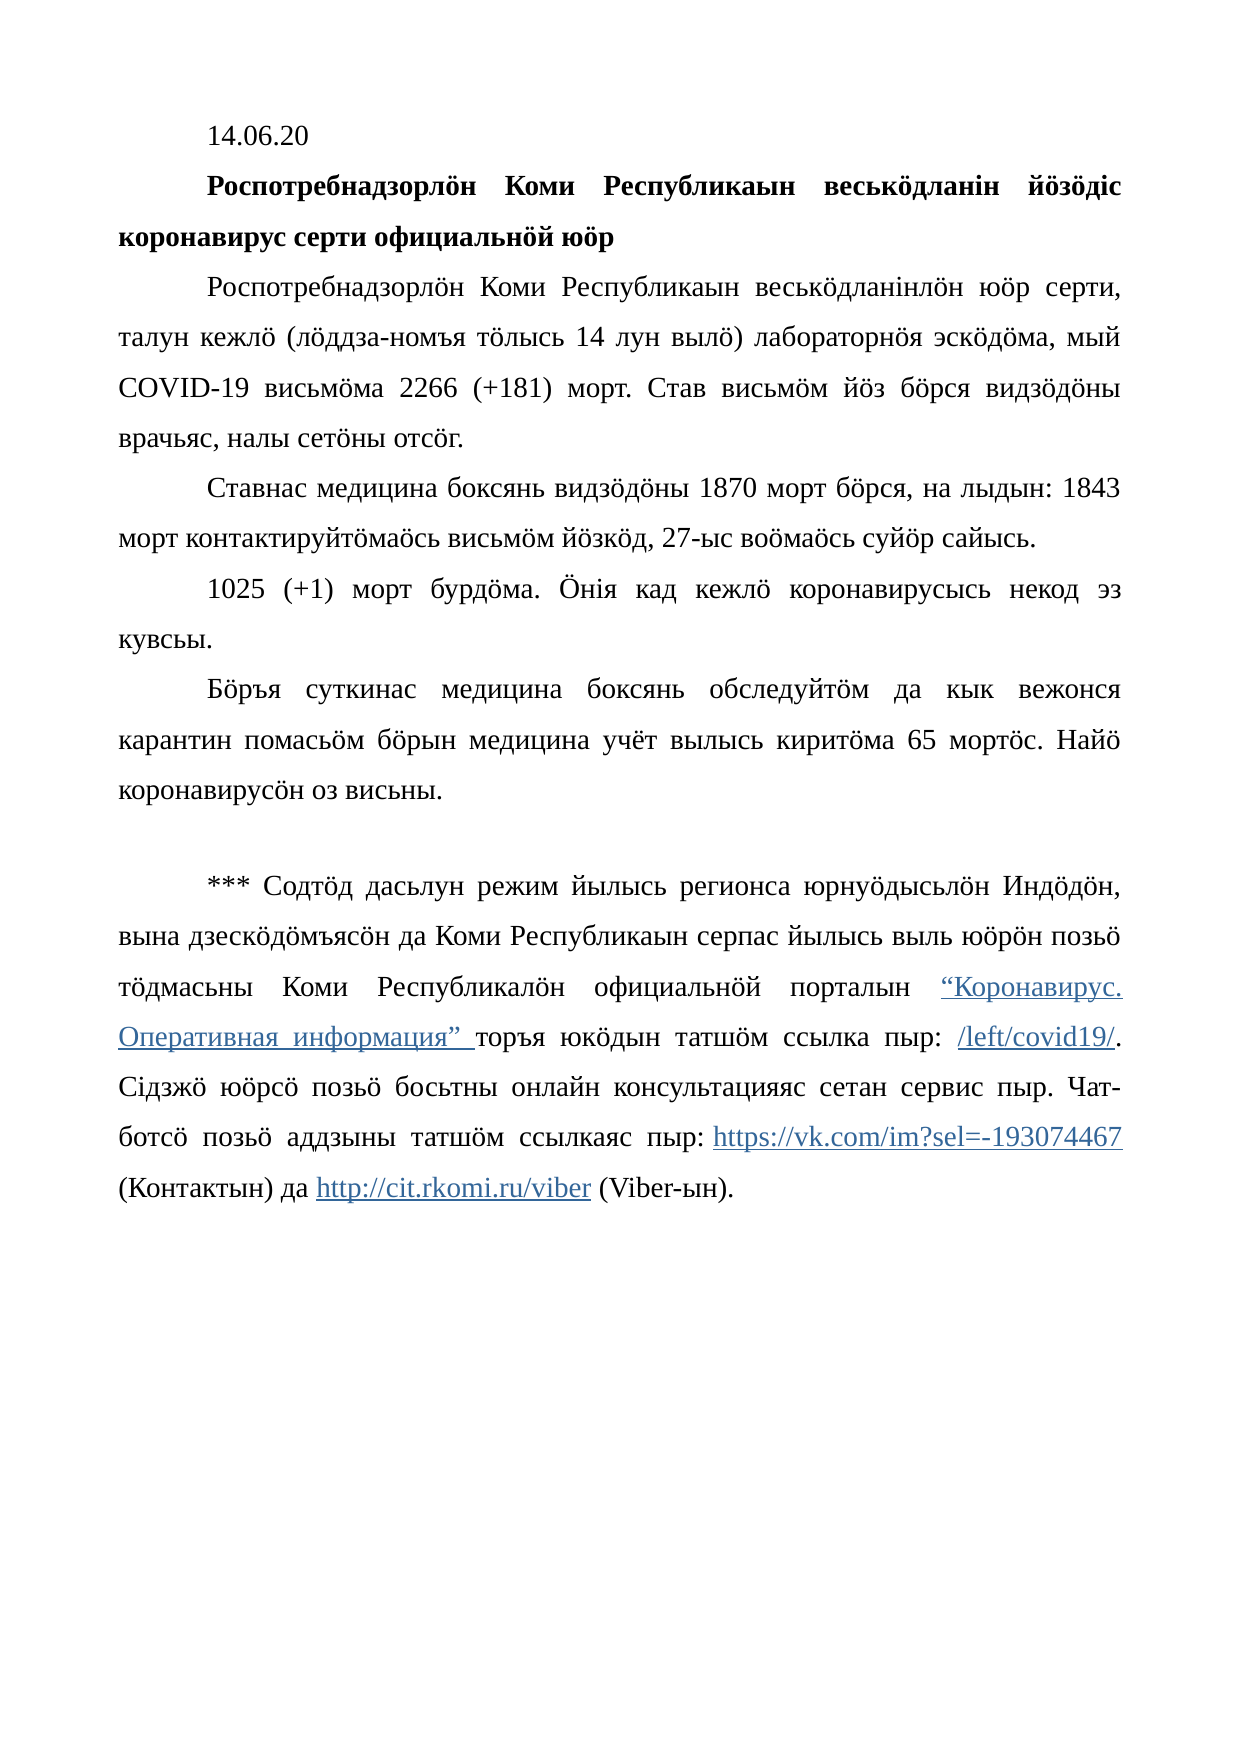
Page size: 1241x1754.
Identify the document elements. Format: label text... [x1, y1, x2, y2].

subtitle 14.06.20 [118, 118, 1122, 152]
text Ставнас медицина боксянь видзӧдӧны 1870 морт бӧрся, на лыдын: 1843 морт контактируйтӧмаӧсь висьмӧм йӧзкӧд, 27-ыс воӧмаӧсь суйӧр сайысь. [118, 470, 1122, 554]
text Роспотребнадзорлӧн Коми Республикаын веськӧдланінлӧн юӧр серти, талун кежлӧ (лӧддза-номъя тӧлысь 14 лун вылӧ) лабораторнӧя эскӧдӧма, мый COVID-19 висьмӧма 2266 (+181) морт. Став висьмӧм йӧз бӧрся видзӧдӧны врачьяс, налы сетӧны отсӧг. [118, 269, 1122, 453]
text *** Содтӧд дасьлун режим йылысь регионса юрнуӧдысьлӧн Индӧдӧн, вына дзескӧдӧмъясӧн да Коми Республикаын серпас йылысь выль юӧрӧн позьӧ тӧдмасьны Коми Республикалӧн официальнӧй порталын “Коронавирус. Оперативная информация” торъя юкӧдын татшӧм ссылка пыр: /left/covid19/. Сідзжӧ юӧрсӧ позьӧ босьтны онлайн консультацияяс сетан сервис пыр. Чат-ботсӧ позьӧ аддзыны татшӧм ссылкаяс пыр: https://vk.com/im?sel=-193074467 (Контактын) да http://cit.rkomi.ru/viber (Viber-ын). [118, 868, 1122, 1203]
text Бӧръя суткинас медицина боксянь обследуйтӧм да кык вежонся карантин помасьӧм бӧрын медицина учёт вылысь киритӧма 65 мортӧс. Найӧ коронавирусӧн оз висьны. [118, 672, 1122, 806]
text Роспотребнадзорлӧн Коми Республикаын веськӧдланін йӧзӧдіс коронавирус серти официальнӧй юӧр [118, 168, 1122, 252]
text 1025 (+1) морт бурдӧма. Ӧнія кад кежлӧ коронавирусысь некод эз кувсьы. [118, 571, 1122, 655]
